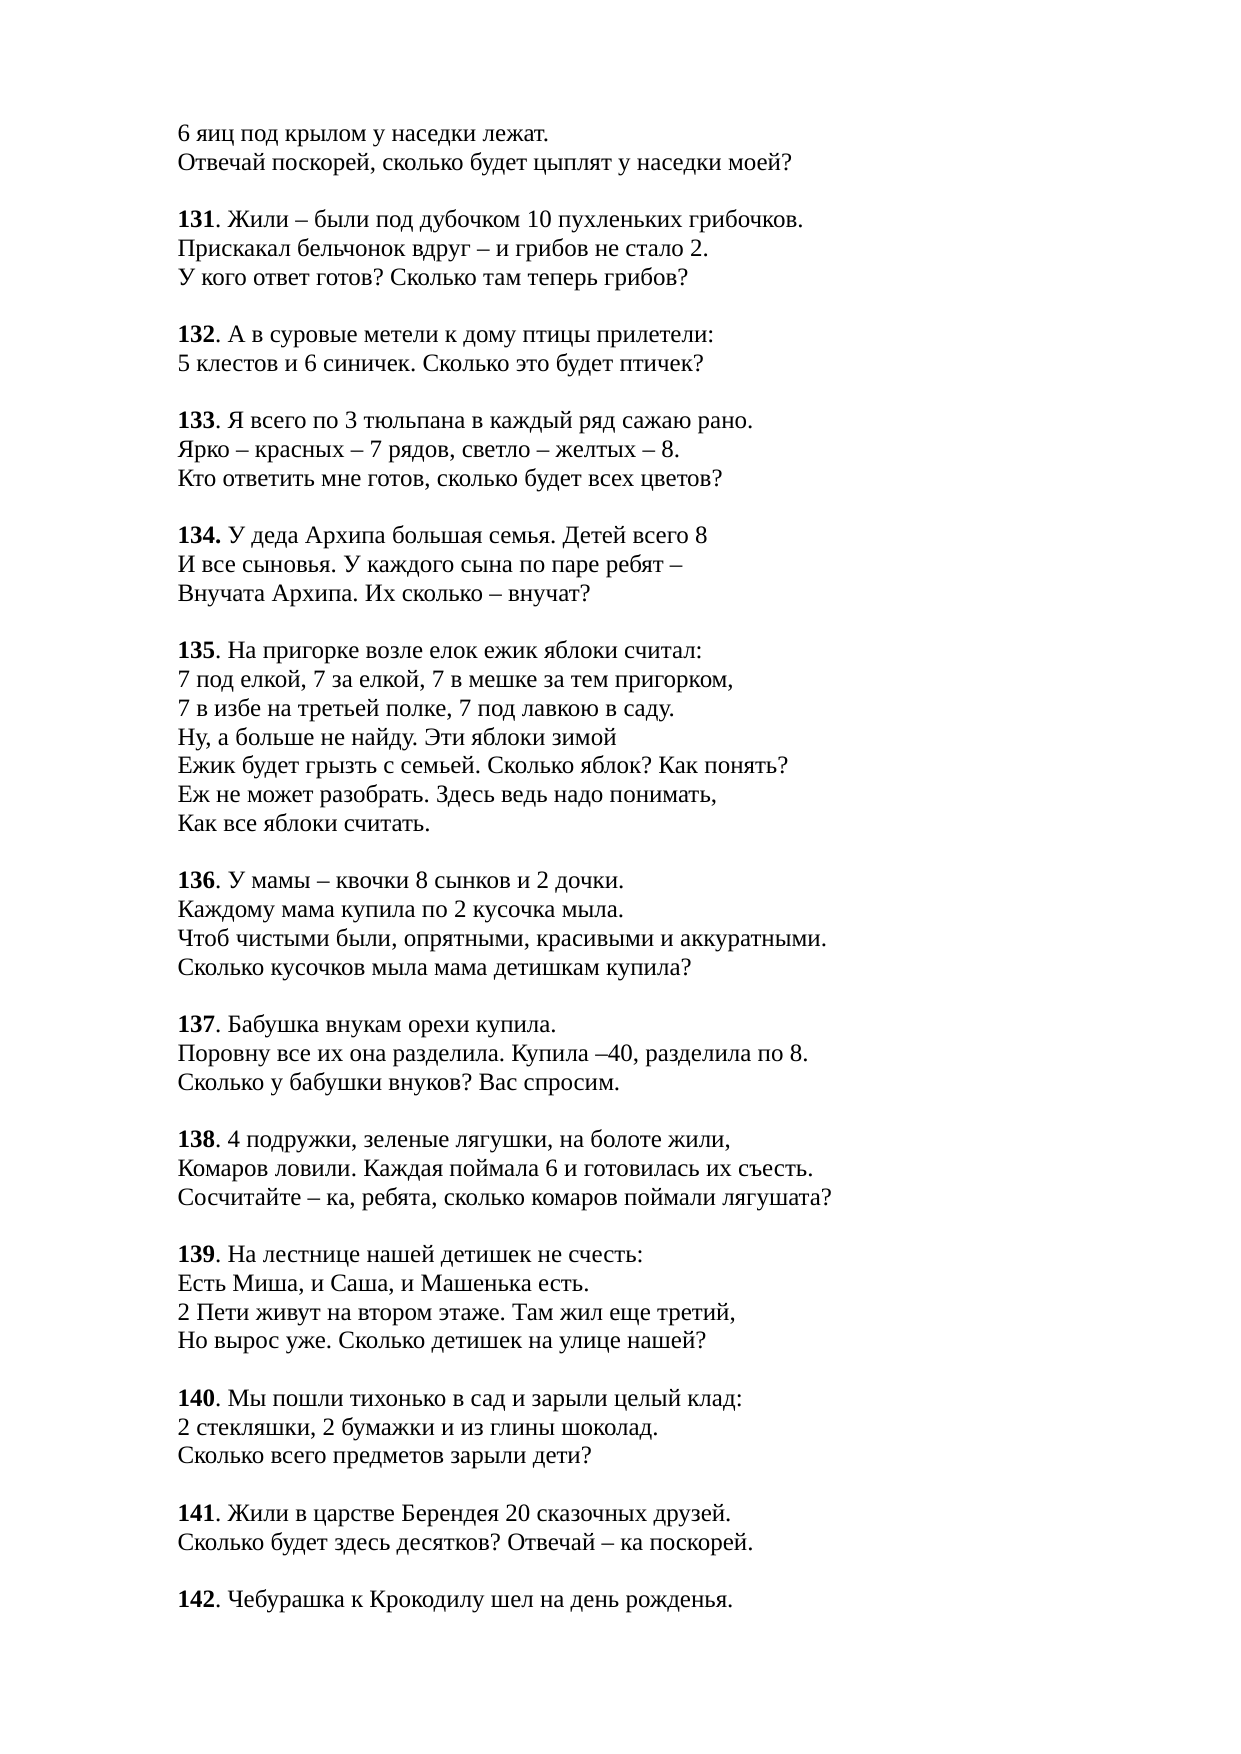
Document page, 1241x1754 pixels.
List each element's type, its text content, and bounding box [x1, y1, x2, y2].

text Поровну все их она разделила. Купила –40, разделила по 8. [177, 1038, 1152, 1067]
text Ну, а больше не найду. Эти яблоки зимой [177, 722, 1152, 751]
text Чтоб чистыми были, опрятными, красивыми и аккуратными. [177, 923, 1152, 952]
text 7 в избе на третьей полке, 7 под лавкою в саду. [177, 693, 1152, 722]
text Отвечай поскорей, сколько будет цыплят у наседки моей? [177, 147, 1152, 176]
text И все сыновья. У каждого сына по паре ребят – [177, 549, 1152, 578]
text 142. Чебурашка к Крокодилу шел на день рожденья. [177, 1584, 1152, 1613]
text Ежик будет грызть с семьей. Сколько яблок? Как понять? [177, 751, 1152, 779]
text 2 Пети живут на втором этаже. Там жил еще третий, [177, 1297, 1152, 1326]
text 137. Бабушка внукам орехи купила. [177, 1009, 1152, 1038]
text 2 стекляшки, 2 бумажки и из глины шоколад. [177, 1412, 1152, 1441]
text 136. У мамы – квочки 8 сынков и 2 дочки. [177, 866, 1152, 894]
text Кто ответить мне готов, сколько будет всех цветов? [177, 463, 1152, 492]
text Как все яблоки считать. [177, 808, 1152, 837]
text Сколько у бабушки внуков? Вас спросим. [177, 1067, 1152, 1096]
text У кого ответ готов? Сколько там теперь грибов? [177, 262, 1152, 291]
text Еж не может разобрать. Здесь ведь надо понимать, [177, 779, 1152, 808]
text 140. Мы пошли тихонько в сад и зарыли целый клад: [177, 1383, 1152, 1412]
text Сколько кусочков мыла мама детишкам купила? [177, 952, 1152, 981]
text Сосчитайте – ка, ребята, сколько комаров поймали лягушата? [177, 1182, 1152, 1211]
text Комаров ловили. Каждая поймала 6 и готовилась их съесть. [177, 1153, 1152, 1182]
text 7 под елкой, 7 за елкой, 7 в мешке за тем пригорком, [177, 664, 1152, 693]
text 131. Жили – были под дубочком 10 пухленьких грибочков. [177, 204, 1152, 233]
text Есть Миша, и Саша, и Машенька есть. [177, 1268, 1152, 1297]
text 5 клестов и 6 синичек. Сколько это будет птичек? [177, 348, 1152, 377]
text Но вырос уже. Сколько детишек на улице нашей? [177, 1326, 1152, 1354]
text 139. На лестнице нашей детишек не счесть: [177, 1239, 1152, 1268]
text 141. Жили в царстве Берендея 20 сказочных друзей. [177, 1498, 1152, 1527]
text Прискакал бельчонок вдруг – и грибов не стало 2. [177, 233, 1152, 262]
text 134. У деда Архипа большая семья. Детей всего 8 [177, 521, 1152, 549]
text Внучата Архипа. Их сколько – внучат? [177, 578, 1152, 607]
text Сколько всего предметов зарыли дети? [177, 1441, 1152, 1469]
text 132. А в суровые метели к дому птицы прилетели: [177, 319, 1152, 348]
text 6 яиц под крылом у наседки лежат. [177, 118, 1152, 147]
text 135. На пригорке возле елок ежик яблоки считал: [177, 636, 1152, 664]
text 133. Я всего по 3 тюльпана в каждый ряд сажаю рано. [177, 406, 1152, 434]
text Каждому мама купила по 2 кусочка мыла. [177, 894, 1152, 923]
text Сколько будет здесь десятков? Отвечай – ка поскорей. [177, 1527, 1152, 1556]
text Ярко – красных – 7 рядов, светло – желтых – 8. [177, 434, 1152, 463]
text 138. 4 подружки, зеленые лягушки, на болоте жили, [177, 1124, 1152, 1153]
